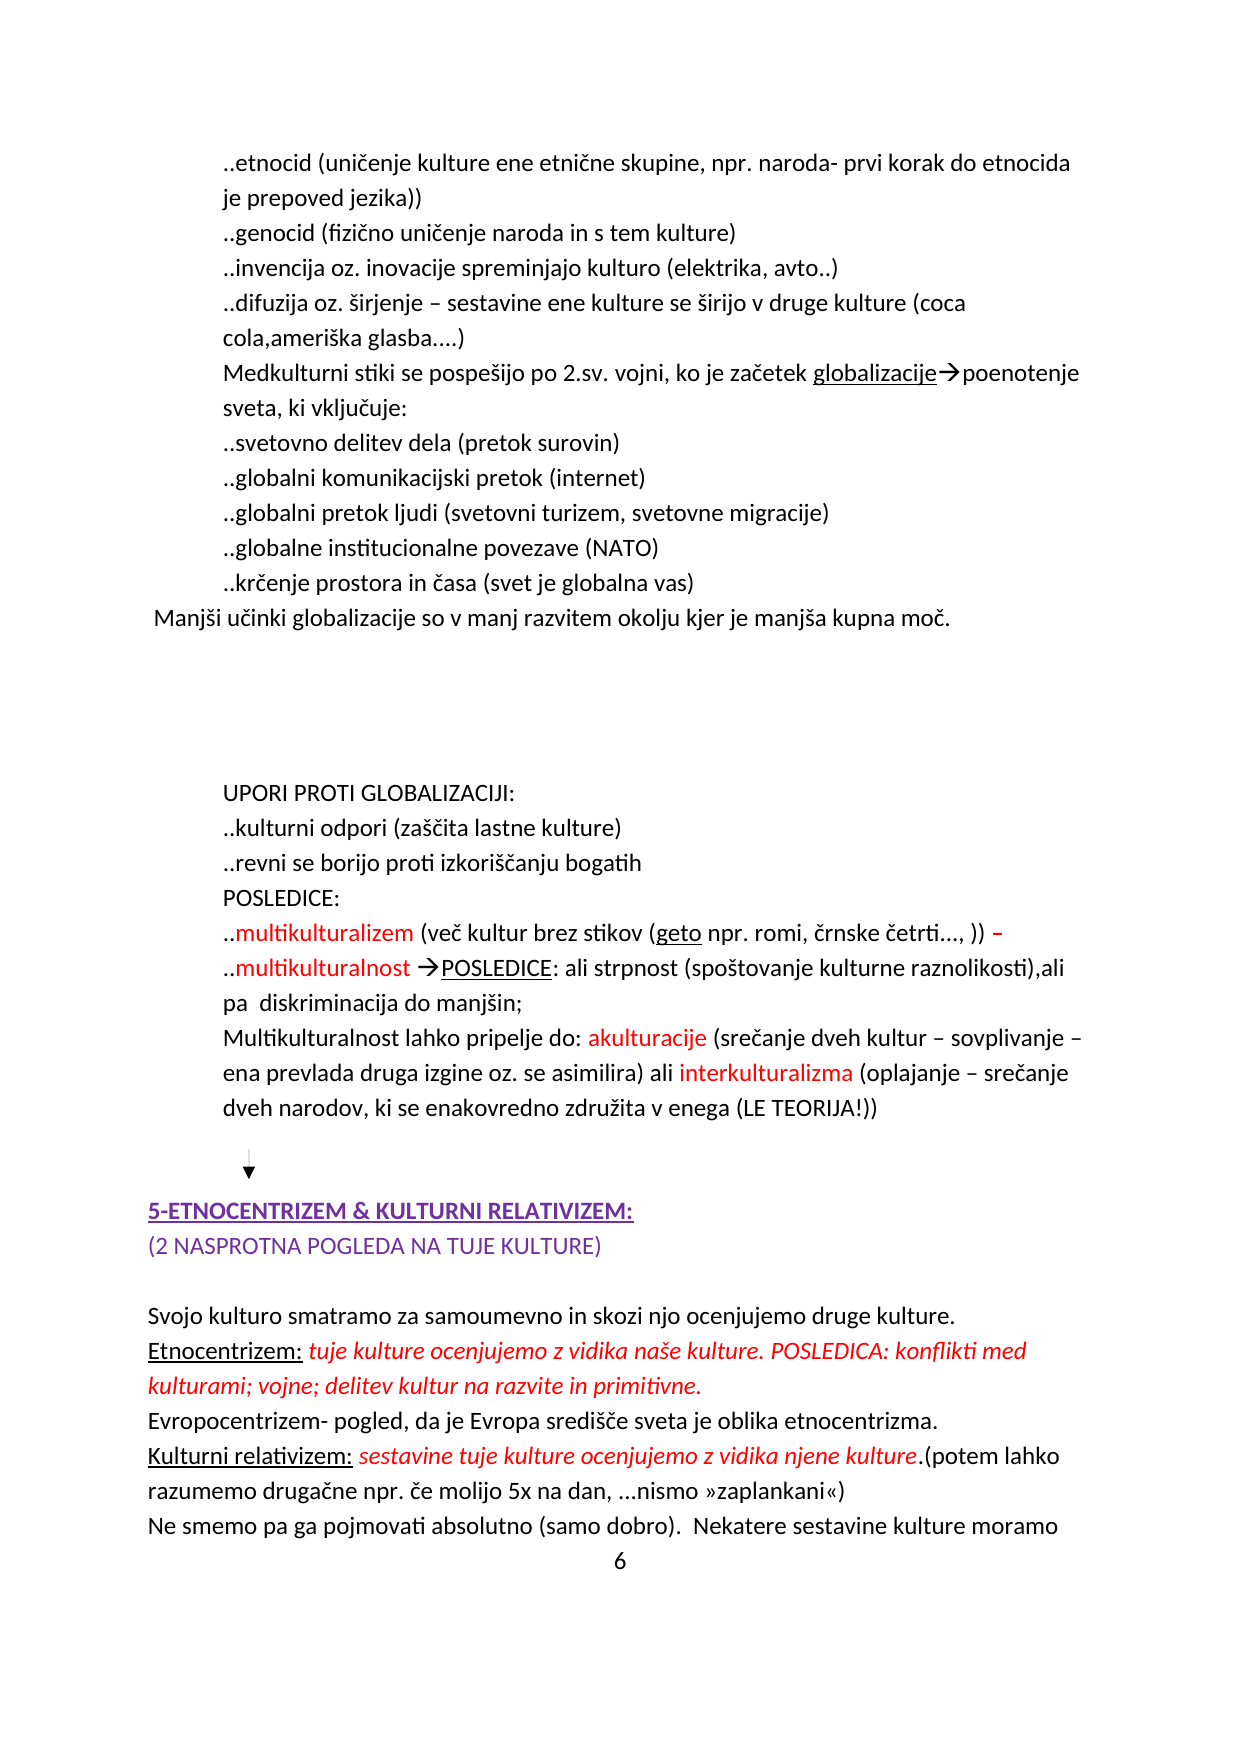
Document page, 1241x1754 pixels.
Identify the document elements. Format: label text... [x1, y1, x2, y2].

text Ne smemo pa ga pojmovati absolutno (samo dobro). Nekatere sestavine kulture moramo [148, 1510, 1093, 1540]
list ..genocid (fizično uničenje naroda in s tem kulture) [223, 218, 1093, 248]
list ..revni se borijo proti izkoriščanju bogatih [223, 848, 1093, 878]
text Manjši učinki globalizacije so v manj razvitem okolju kjer je manjša kupna moč. [148, 603, 1093, 633]
text 5-ETNOCENTRIZEM & KULTURNI RELATIVIZEM: [148, 1195, 1093, 1225]
list ..globalni pretok ljudi (svetovni turizem, svetovne migracije) [223, 498, 1093, 528]
list ..globalni komunikacijski pretok (internet) [223, 463, 1093, 493]
text (2 NASPROTNA POGLEDA NA TUJE KULTURE) [148, 1230, 1093, 1260]
list ..etnocid (uničenje kulture ene etnične skupine, npr. naroda- prvi korak do etnocida je prepoved jezika)) [223, 148, 1093, 213]
list ..multikulturalizem (več kultur brez stikov (geto npr. romi, črnske četrti..., )) – [223, 918, 1093, 948]
list ..kulturni odpori (zaščita lastne kulture) [223, 813, 1093, 843]
list ..invencija oz. inovacije spreminjajo kulturo (elektrika, avto..) [223, 253, 1093, 283]
text 6 [148, 1545, 1093, 1575]
list ..globalne institucionalne povezave (NATO) [223, 533, 1093, 563]
text Evropocentrizem- pogled, da je Evropa središče sveta je oblika etnocentrizma. [148, 1405, 1093, 1435]
list ..multikulturalnost POSLEDICE: ali strpnost (spoštovanje kulturne raznolikosti),ali pa diskriminacija do manjšin; [223, 953, 1093, 1018]
list ..svetovno delitev dela (pretok surovin) [223, 428, 1093, 458]
text Etnocentrizem: tuje kulture ocenjujemo z vidika naše kulture. POSLEDICA: konflikti med kulturami; vojne; delitev kultur na razvite in primitivne. [148, 1335, 1093, 1400]
text Svojo kulturo smatramo za samoumevno in skozi njo ocenjujemo druge kulture. [148, 1300, 1093, 1330]
text Kulturni relativizem: sestavine tuje kulture ocenjujemo z vidika njene kulture.(potem lahko razumemo drugačne npr. če molijo 5x na dan, ...nismo »zaplankani«) [148, 1440, 1093, 1505]
list Multikulturalnost lahko pripelje do: akulturacije (srečanje dveh kultur – sovplivanje – ena prevlada druga izgine oz. se asimilira) ali interkulturalizma (oplajanje – srečanje dveh narodov, ki se enakovredno združita v enega (LE TEORIJA!)) [223, 1023, 1093, 1123]
list POSLEDICE: [223, 883, 1093, 913]
list UPORI PROTI GLOBALIZACIJI: [223, 778, 1093, 808]
list ..krčenje prostora in časa (svet je globalna vas) [223, 568, 1093, 598]
list ..difuzija oz. širjenje – sestavine ene kulture se širijo v druge kulture (coca cola,ameriška glasba....) [223, 288, 1093, 353]
list Medkulturni stiki se pospešijo po 2.sv. vojni, ko je začetek globalizacijepoenotenje sveta, ki vključuje: [223, 358, 1093, 423]
